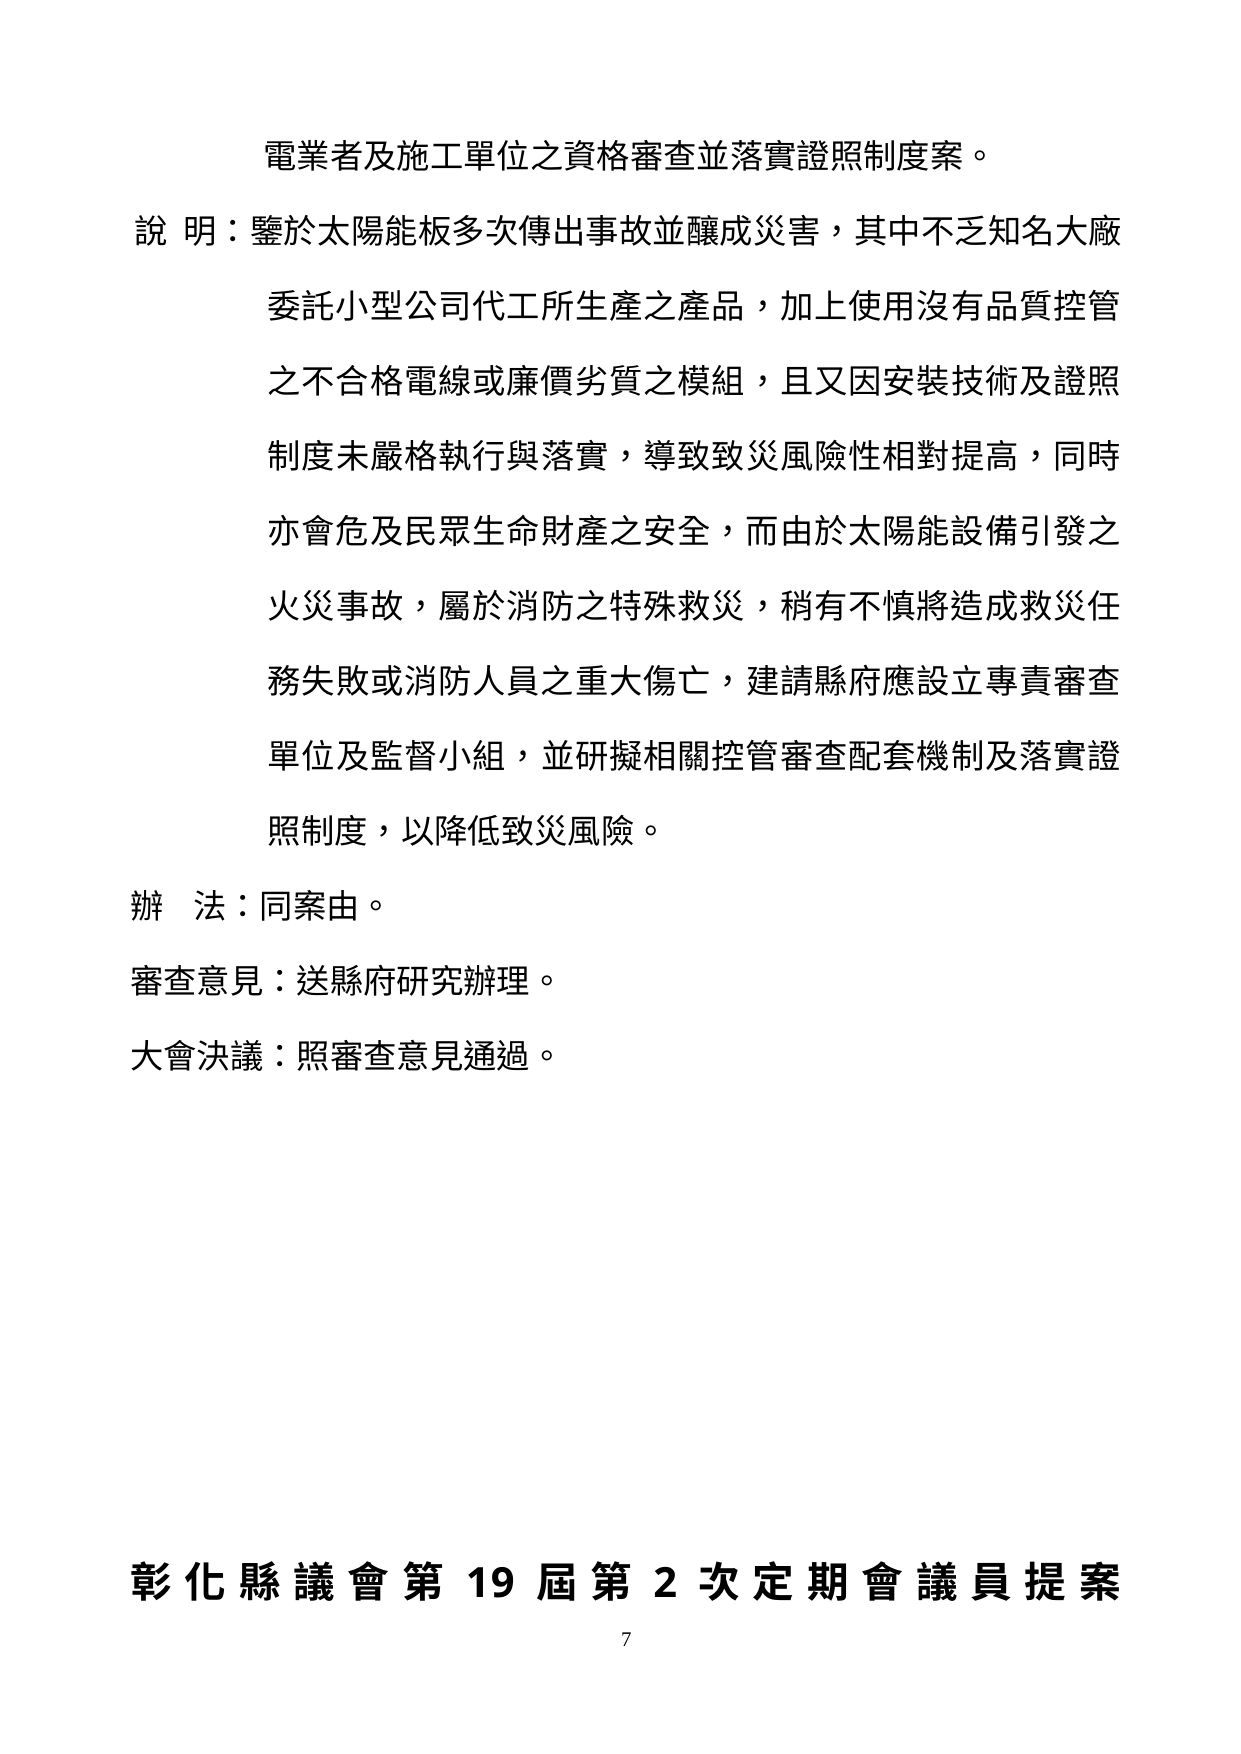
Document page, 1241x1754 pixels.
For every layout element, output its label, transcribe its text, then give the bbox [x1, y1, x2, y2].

text 說 明：鑒於太陽能板多次傳出事故並釀成災害，其中不乏知名大廠委託小型公司代工所生產之產品，加上使用沒有品質控管之不合格電線或廉價劣質之模組，且又因安裝技術及證照制度未嚴格執行與落實，導致致災風險性相對提高，同時亦會危及民眾生命財產之安全，而由於太陽能設備引發之火災事故，屬於消防之特殊救災，稍有不慎將造成救災任務失敗或消防人員之重大傷亡，建請縣府應設立專責審查單位及監督小組，並研擬相關控管審查配套機制及落實證照制度，以降低致災風險。 [134, 192, 1122, 867]
text 大會決議：照審查意見通過。 [130, 1017, 1122, 1092]
text 電業者及施工單位之資格審查並落實證照制度案。 [130, 117, 1122, 192]
text 辦 法：同案由。 [130, 867, 1122, 942]
text 審查意見：送縣府研究辦理。 [130, 942, 1122, 1017]
text 彰化縣議會第19屆第2次定期會議員提案 [130, 1542, 1122, 1617]
